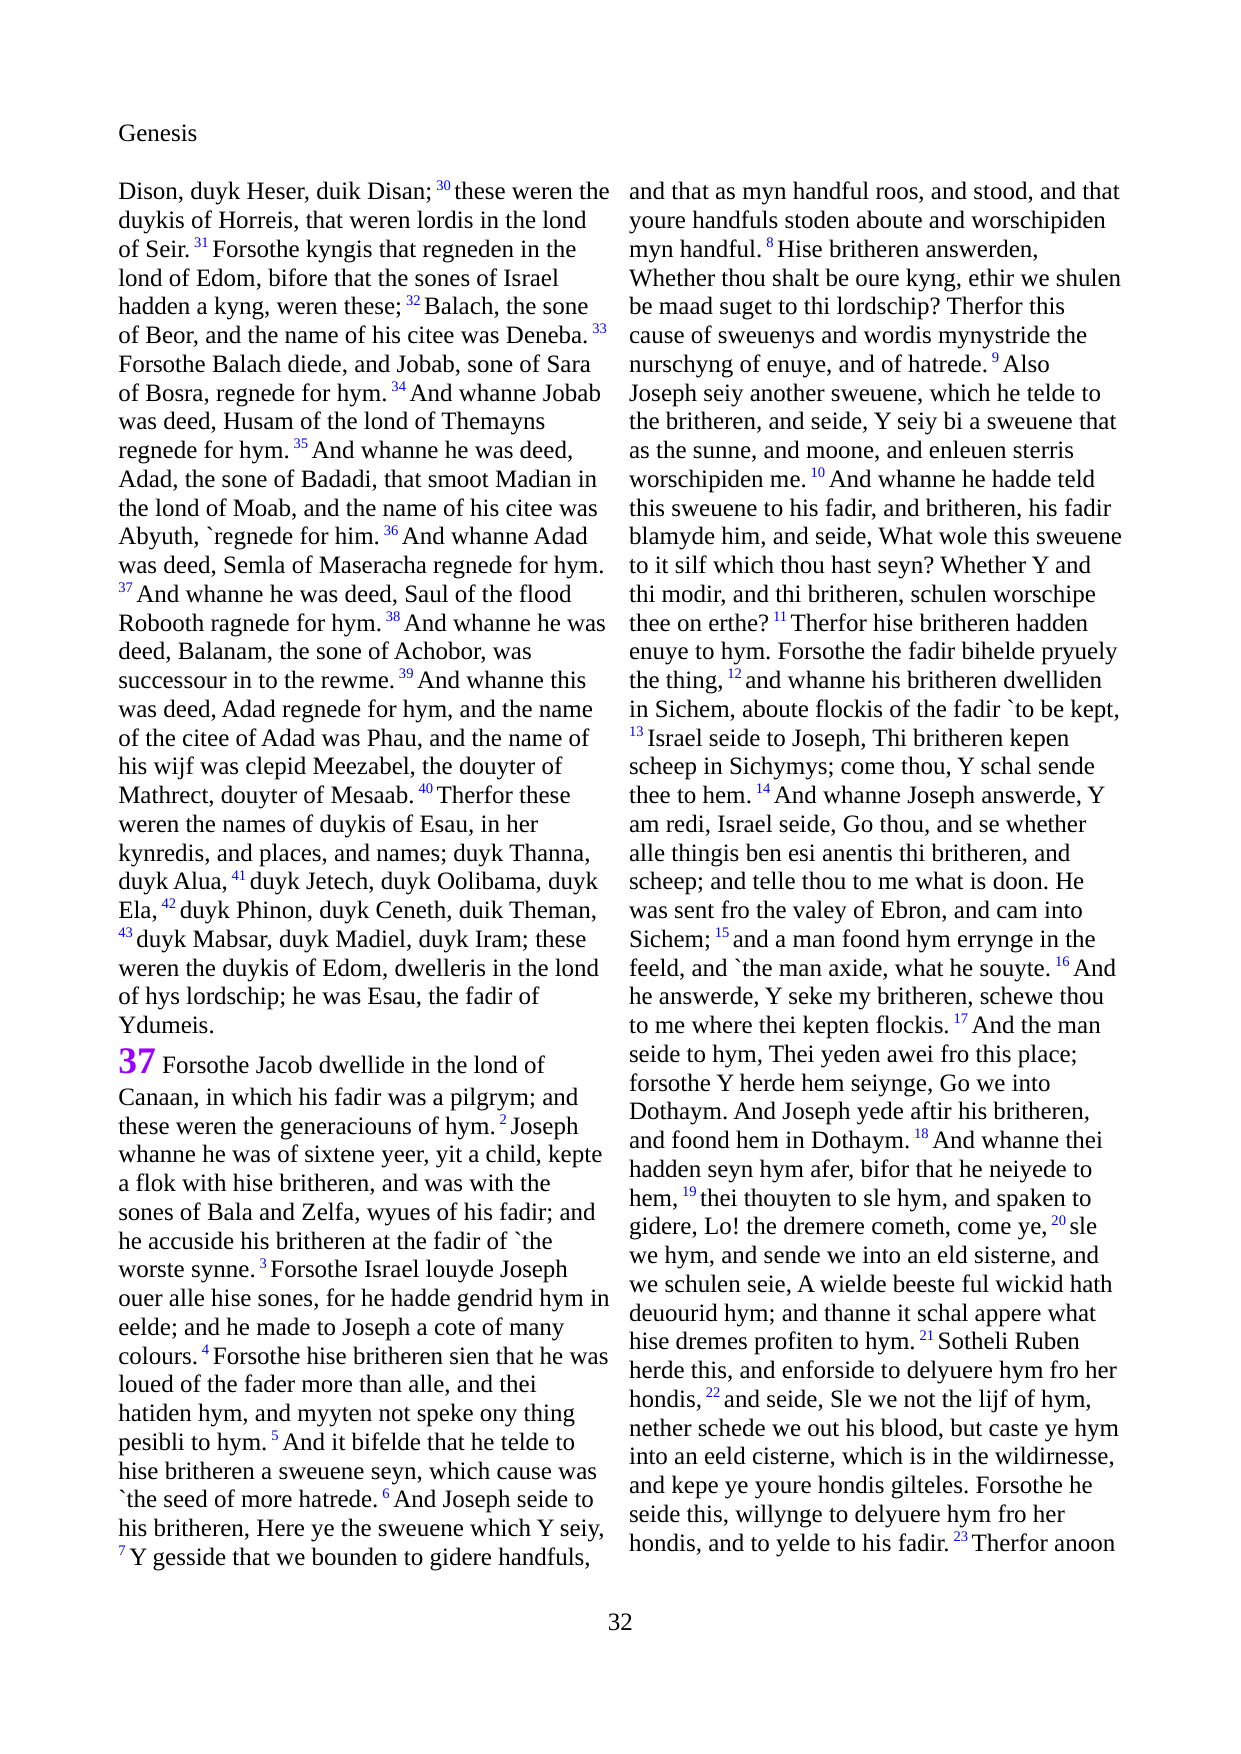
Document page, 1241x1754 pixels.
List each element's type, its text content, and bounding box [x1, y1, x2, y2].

text 37 Forsothe Jacob dwellide in the lond of Canaan, in which his fadir was a pilgrym; and these weren the generaciouns of hym. 2 Joseph whanne he was of sixtene yeer, yit a child, kepte a flok with hise britheren, and was with the sones of Bala and Zelfa, wyues of his fadir; and he accuside his britheren at the fadir of `the worste synne. 3 Forsothe Israel louyde Joseph ouer alle hise sones, for he hadde gendrid hym in eelde; and he made to Joseph a cote of many colours. 4 Forsothe hise britheren sien that he was loued of the fader more than alle, and thei hatiden hym, and myyten not speke ony thing pesibli to hym. 5 And it bifelde that he telde to hise britheren a sweuene seyn, which cause was `the seed of more hatrede. 6 And Joseph seide to his britheren, Here ye the sweuene which Y seiy, 7 Y gesside that we bounden to gidere handfuls, [118, 1039, 611, 1571]
text and that as myn handful roos, and stood, and that youre handfuls stoden aboute and worschipiden myn handful. 8 Hise britheren answerden, Whether thou shalt be oure kyng, ethir we shulen be maad suget to thi lordschip? Therfor this cause of sweuenys and wordis mynystride the nurschyng of enuye, and of hatrede. 9 Also Joseph seiy another sweuene, which he telde to the britheren, and seide, Y seiy bi a sweuene that as the sunne, and moone, and enleuen sterris worschipiden me. 10 And whanne he hadde teld this sweuene to his fadir, and britheren, his fadir blamyde him, and seide, What wole this sweuene to it silf which thou hast seyn? Whether Y and thi modir, and thi britheren, schulen worschipe thee on erthe? 11 Therfor hise britheren hadden enuye to hym. Forsothe the fadir bihelde pryuely the thing, 12 and whanne his britheren dwelliden in Sichem, aboute flockis of the fadir `to be kept, 13 Israel seide to Joseph, Thi britheren kepen scheep in Sichymys; come thou, Y schal sende thee to hem. 14 And whanne Joseph answerde, Y am redi, Israel seide, Go thou, and se whether alle thingis ben esi anentis thi britheren, and scheep; and telle thou to me what is doon. He was sent fro the valey of Ebron, and cam into Sichem; 15 and a man foond hym errynge in the feeld, and `the man axide, what he souyte. 16 And he answerde, Y seke my britheren, schewe thou to me where thei kepten flockis. 17 And the man seide to hym, Thei yeden awei fro this place; forsothe Y herde hem seiynge, Go we into Dothaym. And Joseph yede aftir his britheren, and foond hem in Dothaym. 18 And whanne thei hadden seyn hym afer, bifor that he neiyede to hem, 19 thei thouyten to sle hym, and spaken to gidere, Lo! the dremere cometh, come ye, 20 sle we hym, and sende we into an eld sisterne, and we schulen seie, A wielde beeste ful wickid hath deuourid hym; and thanne it schal appere what hise dremes profiten to hym. 21 Sotheli Ruben herde this, and enforside to delyuere hym fro her hondis, 22 and seide, Sle we not the lijf of hym, nether schede we out his blood, but caste ye hym into an eeld cisterne, which is in the wildirnesse, and kepe ye youre hondis gilteles. Forsothe he seide this, willynge to delyuere hym fro her hondis, and to yelde to his fadir. 23 Therfor anoon [629, 176, 1122, 1556]
text Dison, duyk Heser, duik Disan; 30 these weren the duykis of Horreis, that weren lordis in the lond of Seir. 31 Forsothe kyngis that regneden in the lond of Edom, bifore that the sones of Israel hadden a kyng, weren these; 32 Balach, the sone of Beor, and the name of his citee was Deneba. 33 Forsothe Balach diede, and Jobab, sone of Sara of Bosra, regnede for hym. 34 And whanne Jobab was deed, Husam of the lond of Themayns regnede for hym. 35 And whanne he was deed, Adad, the sone of Badadi, that smoot Madian in the lond of Moab, and the name of his citee was Abyuth, `regnede for him. 36 And whanne Adad was deed, Semla of Maseracha regnede for hym. 37 And whanne he was deed, Saul of the flood Robooth ragnede for hym. 38 And whanne he was deed, Balanam, the sone of Achobor, was successour in to the rewme. 39 And whanne this was deed, Adad regnede for hym, and the name of the citee of Adad was Phau, and the name of his wijf was clepid Meezabel, the douyter of Mathrect, douyter of Mesaab. 40 Therfor these weren the names of duykis of Esau, in her kynredis, and places, and names; duyk Thanna, duyk Alua, 41 duyk Jetech, duyk Oolibama, duyk Ela, 42 duyk Phinon, duyk Ceneth, duik Theman, 43 duyk Mabsar, duyk Madiel, duyk Iram; these weren the duykis of Edom, dwelleris in the lond of hys lordschip; he was Esau, the fadir of Ydumeis. [118, 176, 611, 1039]
